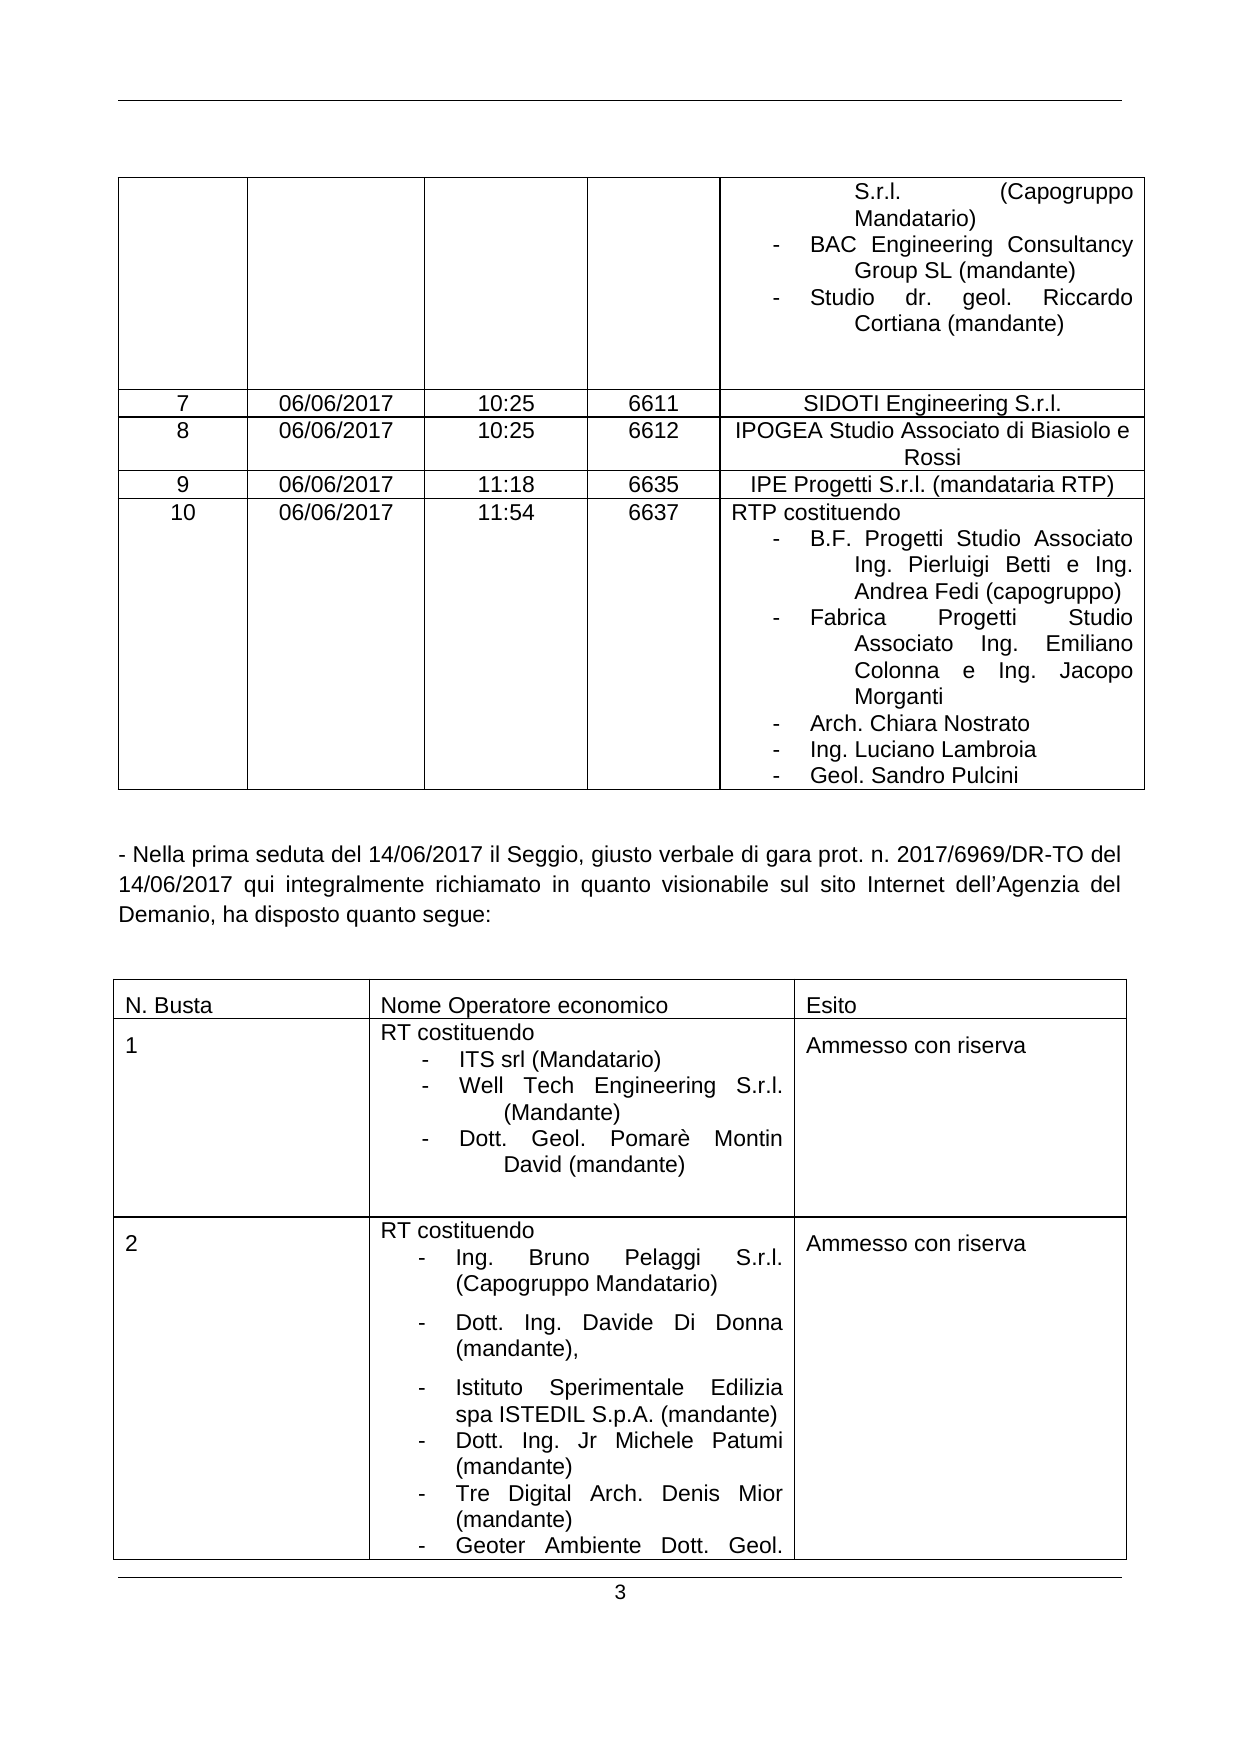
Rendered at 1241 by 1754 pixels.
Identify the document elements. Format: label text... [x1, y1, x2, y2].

table_cell Ammesso con riserva [795, 1218, 1126, 1559]
table_cell RT costituendo ITS srl (Mandatario) Well Tech Engineering S.r.l. (Mandante) Dott. Geol. Pomarè Montin David (mandante) [370, 1019, 794, 1216]
table_cell IPE Progetti S.r.l. (mandataria RTP) [721, 471, 1144, 498]
table_header N. Busta [114, 980, 369, 1018]
table_cell 10:25 [425, 390, 587, 416]
table_header Esito [795, 980, 1126, 1018]
table_cell 10 [119, 499, 247, 788]
table_cell 10:25 [425, 418, 587, 470]
table_cell 6611 [588, 390, 719, 416]
table_cell 6637 [588, 499, 719, 788]
table_cell 06/06/2017 [248, 390, 424, 416]
table_cell [119, 178, 247, 389]
table_cell 11:18 [425, 471, 587, 498]
table_cell S.r.l. (Capogruppo Mandatario) BAC Engineering Consultancy Group SL (mandante) Studio dr. geol. Riccardo Cortiana (mandante) [721, 178, 1144, 389]
table_cell Ammesso con riserva [795, 1019, 1126, 1216]
table_cell 1 [114, 1019, 369, 1216]
table_cell 6612 [588, 418, 719, 470]
table_cell 7 [119, 390, 247, 416]
table_header Nome Operatore economico [370, 980, 794, 1018]
table_cell 06/06/2017 [248, 499, 424, 788]
table_cell SIDOTI Engineering S.r.l. [721, 390, 1144, 416]
table_cell 06/06/2017 [248, 471, 424, 498]
table_cell 06/06/2017 [248, 418, 424, 470]
table_cell [588, 178, 719, 389]
table_cell RT costituendo Ing. Bruno Pelaggi S.r.l. (Capogruppo Mandatario) Dott. Ing. Davide Di Donna (mandante), Istituto Sperimentale Edilizia spa ISTEDIL S.p.A. (mandante) Dott. Ing. Jr Michele Patumi (mandante) Tre Digital Arch. Denis Mior (mandante) Geoter Ambiente Dott. Geol. [370, 1218, 794, 1559]
table_cell 9 [119, 471, 247, 498]
table_cell 8 [119, 418, 247, 470]
table_cell [248, 178, 424, 389]
table_cell RTP costituendo B.F. Progetti Studio Associato Ing. Pierluigi Betti e Ing. Andrea Fedi (capogruppo) Fabrica Progetti Studio Associato Ing. Emiliano Colonna e Ing. Jacopo Morganti Arch. Chiara Nostrato Ing. Luciano Lambroia Geol. Sandro Pulcini [721, 499, 1144, 788]
table_cell 11:54 [425, 499, 587, 788]
table_cell IPOGEA Studio Associato di Biasiolo e Rossi [721, 418, 1144, 470]
table_cell 6635 [588, 471, 719, 498]
table_cell 2 [114, 1218, 369, 1559]
text - Nella prima seduta del 14/06/2017 il Seggio, giusto verbale di gara prot. n. 2017/6969/DR-TO del 14/06/2017 qui integralmente richiamato in quanto visionabile sul sito Internet dell’Agenzia del Demanio, ha disposto quanto segue: [118, 841, 1122, 927]
table_cell [425, 178, 587, 389]
